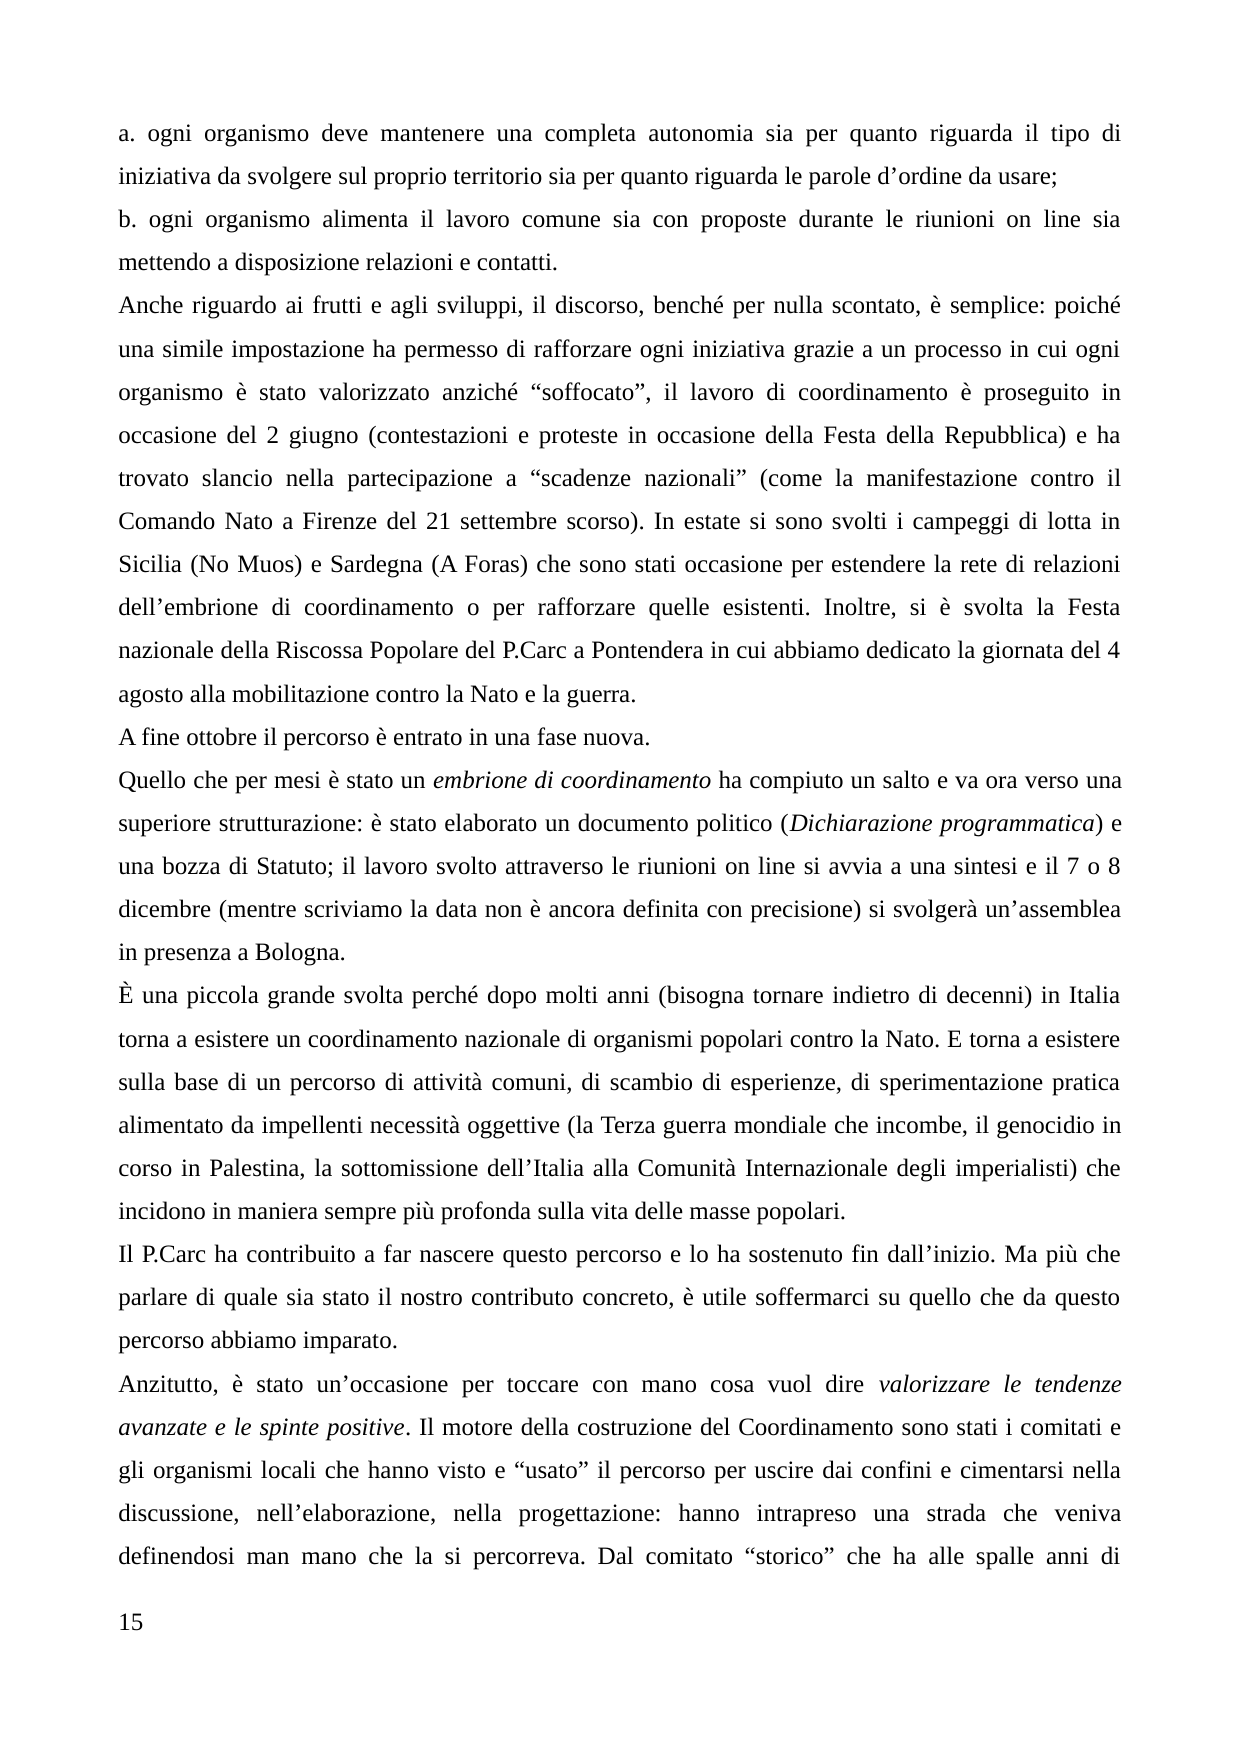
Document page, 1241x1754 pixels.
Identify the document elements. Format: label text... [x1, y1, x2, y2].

text Quello che per mesi è stato un embrione di coordinamento ha compiuto un salto e va ora verso una superiore strutturazione: è stato elaborato un documento politico (Dichiarazione programmatica) e una bozza di Statuto; il lavoro svolto attraverso le riunioni on line si avvia a una sintesi e il 7 o 8 dicembre (mentre scriviamo la data non è ancora definita con precisione) si svolgerà un’assemblea in presenza a Bologna. [118, 765, 1122, 966]
text Anche riguardo ai frutti e agli sviluppi, il discorso, benché per nulla scontato, è semplice: poiché una simile impostazione ha permesso di rafforzare ogni iniziativa grazie a un processo in cui ogni organismo è stato valorizzato anziché “soffocato”, il lavoro di coordinamento è proseguito in occasione del 2 giugno (contestazioni e proteste in occasione della Festa della Repubblica) e ha trovato slancio nella partecipazione a “scadenze nazionali” (come la manifestazione contro il Comando Nato a Firenze del 21 settembre scorso). In estate si sono svolti i campeggi di lotta in Sicilia (No Muos) e Sardegna (A Foras) che sono stati occasione per estendere la rete di relazioni dell’embrione di coordinamento o per rafforzare quelle esistenti. Inoltre, si è svolta la Festa nazionale della Riscossa Popolare del P.Carc a Pontendera in cui abbiamo dedicato la giornata del 4 agosto alla mobilitazione contro la Nato e la guerra. [118, 291, 1122, 707]
text Anzitutto, è stato un’occasione per toccare con mano cosa vuol dire valorizzare le tendenze avanzate e le spinte positive. Il motore della costruzione del Coordinamento sono stati i comitati e gli organismi locali che hanno visto e “usato” il percorso per uscire dai confini e cimentarsi nella discussione, nell’elaborazione, nella progettazione: hanno intrapreso una strada che veniva definendosi man mano che la si percorreva. Dal comitato “storico” che ha alle spalle anni di [118, 1369, 1122, 1570]
text È una piccola grande svolta perché dopo molti anni (bisogna tornare indietro di decenni) in Italia torna a esistere un coordinamento nazionale di organismi popolari contro la Nato. E torna a esistere sulla base di un percorso di attività comuni, di scambio di esperienze, di sperimentazione pratica alimentato da impellenti necessità oggettive (la Terza guerra mondiale che incombe, il genocidio in corso in Palestina, la sottomissione dell’Italia alla Comunità Internazionale degli imperialisti) che incidono in maniera sempre più profonda sulla vita delle masse popolari. [118, 981, 1122, 1225]
text A fine ottobre il percorso è entrato in una fase nuova. [118, 722, 1122, 751]
text Il P.Carc ha contribuito a far nascere questo percorso e lo ha sostenuto fin dall’inizio. Ma più che parlare di quale sia stato il nostro contributo concreto, è utile soffermarci su quello che da questo percorso abbiamo imparato. [118, 1239, 1122, 1354]
text b. ogni organismo alimenta il lavoro comune sia con proposte durante le riunioni on line sia mettendo a disposizione relazioni e contatti. [118, 204, 1122, 276]
text a. ogni organismo deve mantenere una completa autonomia sia per quanto riguarda il tipo di iniziativa da svolgere sul proprio territorio sia per quanto riguarda le parole d’ordine da usare; [118, 118, 1122, 190]
